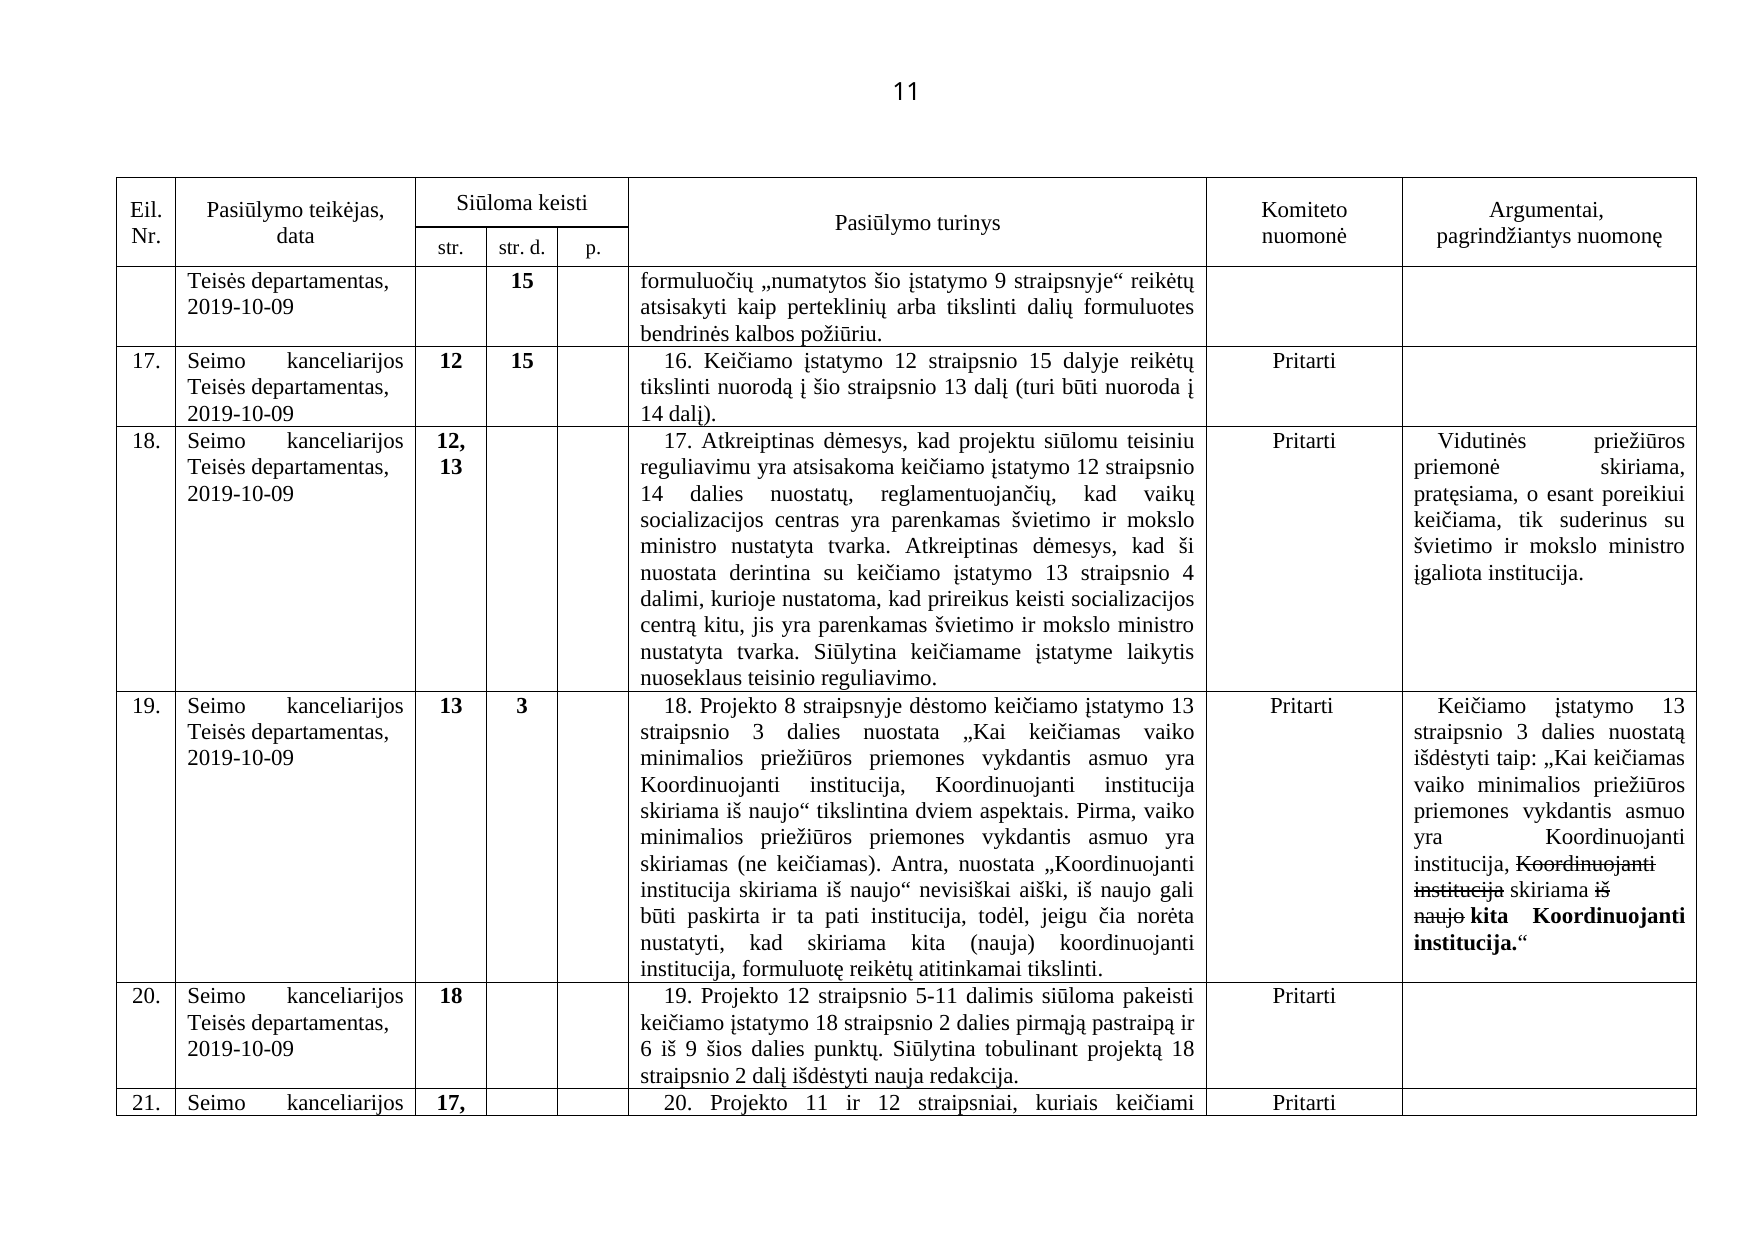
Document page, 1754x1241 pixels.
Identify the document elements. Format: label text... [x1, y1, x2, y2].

table_cell [1403, 983, 1696, 1088]
table_cell [416, 267, 486, 346]
table_cell [558, 1089, 628, 1115]
table_cell 15 [487, 347, 557, 426]
table_cell [117, 267, 175, 346]
table_cell [487, 427, 557, 691]
table_header Argumentai, pagrindžiantys nuomonę [1403, 178, 1696, 266]
table_cell 18. [117, 427, 175, 691]
table_cell 12, 13 [416, 427, 486, 691]
table_cell Pritarti [1207, 983, 1402, 1088]
table_cell [1207, 267, 1402, 346]
table_cell [1403, 347, 1696, 426]
table_cell [487, 1089, 557, 1115]
table_cell [558, 983, 628, 1088]
table_cell 16. Keičiamo įstatymo 12 straipsnio 15 dalyje reikėtų tikslinti nuorodą į šio straipsnio 13 dalį (turi būti nuoroda į 14 dalį). [629, 347, 1206, 426]
table_cell 18 [416, 983, 486, 1088]
table_cell str. d. [487, 228, 557, 266]
table_header Pasiūlymo turinys [629, 178, 1206, 266]
table_cell [558, 427, 628, 691]
table_cell 21. [117, 1089, 175, 1115]
table_cell [558, 347, 628, 426]
table_cell Pritarti [1207, 347, 1402, 426]
table_cell 20. [117, 983, 175, 1088]
table_cell Pritarti [1207, 1089, 1402, 1115]
table_cell [487, 983, 557, 1088]
table_header Eil. Nr. [117, 178, 175, 266]
table_cell [558, 267, 628, 346]
table_header Komiteto nuomonė [1207, 178, 1402, 266]
table_cell Seimo kanceliarijos [176, 1089, 415, 1115]
table_cell 18. Projekto 8 straipsnyje dėstomo keičiamo įstatymo 13 straipsnio 3 dalies nuostata „Kai keičiamas vaiko minimalios priežiūros priemones vykdantis asmuo yra Koordinuojanti institucija, Koordinuojanti institucija skiriama iš naujo“ tikslintina dviem aspektais. Pirma, vaiko minimalios priežiūros priemones vykdantis asmuo yra skiriamas (ne keičiamas). Antra, nuostata „Koordinuojanti institucija skiriama iš naujo“ nevisiškai aiški, iš naujo gali būti paskirta ir ta pati institucija, todėl, jeigu čia norėta nustatyti, kad skiriama kita (nauja) koordinuojanti institucija, formuluotę reikėtų atitinkamai tikslinti. [629, 692, 1206, 982]
table_cell [1403, 267, 1696, 346]
table_cell Vidutinės priežiūros priemonė skiriama, pratęsiama, o esant poreikiui keičiama, tik suderinus su švietimo ir mokslo ministro įgaliota institucija. [1403, 427, 1696, 691]
table_cell Keičiamo įstatymo 13 straipsnio 3 dalies nuostatą išdėstyti taip: „Kai keičiamas vaiko minimalios priežiūros priemones vykdantis asmuo yra Koordinuojanti institucija, Koordinuojanti institucija skiriama iš naujo kita Koordinuojanti institucija.“ [1403, 692, 1696, 982]
table_cell p. [558, 228, 628, 266]
table_cell Seimo kanceliarijos Teisės departamentas, 2019-10-09 [176, 347, 415, 426]
table_cell [558, 692, 628, 982]
table_cell 17. [117, 347, 175, 426]
table_cell 20. Projekto 11 ir 12 straipsniai, kuriais keičiami [629, 1089, 1206, 1115]
table_cell Seimo kanceliarijos Teisės departamentas, 2019-10-09 [176, 427, 415, 691]
table_cell Pritarti [1207, 692, 1402, 982]
table_cell 17, [416, 1089, 486, 1115]
table_cell 3 [487, 692, 557, 982]
table_cell Seimo kanceliarijos Teisės departamentas, 2019-10-09 [176, 692, 415, 982]
table_cell Pritarti [1207, 427, 1402, 691]
table_header Siūloma keisti [416, 178, 628, 226]
table_cell 13 [416, 692, 486, 982]
table_cell [1403, 1089, 1696, 1115]
table_cell str. [416, 228, 486, 266]
table_cell 12 [416, 347, 486, 426]
table_cell 15 [487, 267, 557, 346]
table_cell 19. [117, 692, 175, 982]
table_header Pasiūlymo teikėjas, data [176, 178, 415, 266]
table_cell Teisės departamentas, 2019-10-09 [176, 267, 415, 346]
table_cell 17. Atkreiptinas dėmesys, kad projektu siūlomu teisiniu reguliavimu yra atsisakoma keičiamo įstatymo 12 straipsnio 14 dalies nuostatų, reglamentuojančių, kad vaikų socializacijos centras yra parenkamas švietimo ir mokslo ministro nustatyta tvarka. Atkreiptinas dėmesys, kad ši nuostata derintina su keičiamo įstatymo 13 straipsnio 4 dalimi, kurioje nustatoma, kad prireikus keisti socializacijos centrą kitu, jis yra parenkamas švietimo ir mokslo ministro nustatyta tvarka. Siūlytina keičiamame įstatyme laikytis nuoseklaus teisinio reguliavimo. [629, 427, 1206, 691]
table_cell 19. Projekto 12 straipsnio 5-11 dalimis siūloma pakeisti keičiamo įstatymo 18 straipsnio 2 dalies pirmąją pastraipą ir 6 iš 9 šios dalies punktų. Siūlytina tobulinant projektą 18 straipsnio 2 dalį išdėstyti nauja redakcija. [629, 983, 1206, 1088]
table_cell Seimo kanceliarijos Teisės departamentas, 2019-10-09 [176, 983, 415, 1088]
table_cell formuluočių „numatytos šio įstatymo 9 straipsnyje“ reikėtų atsisakyti kaip perteklinių arba tikslinti dalių formuluotes bendrinės kalbos požiūriu. [629, 267, 1206, 346]
